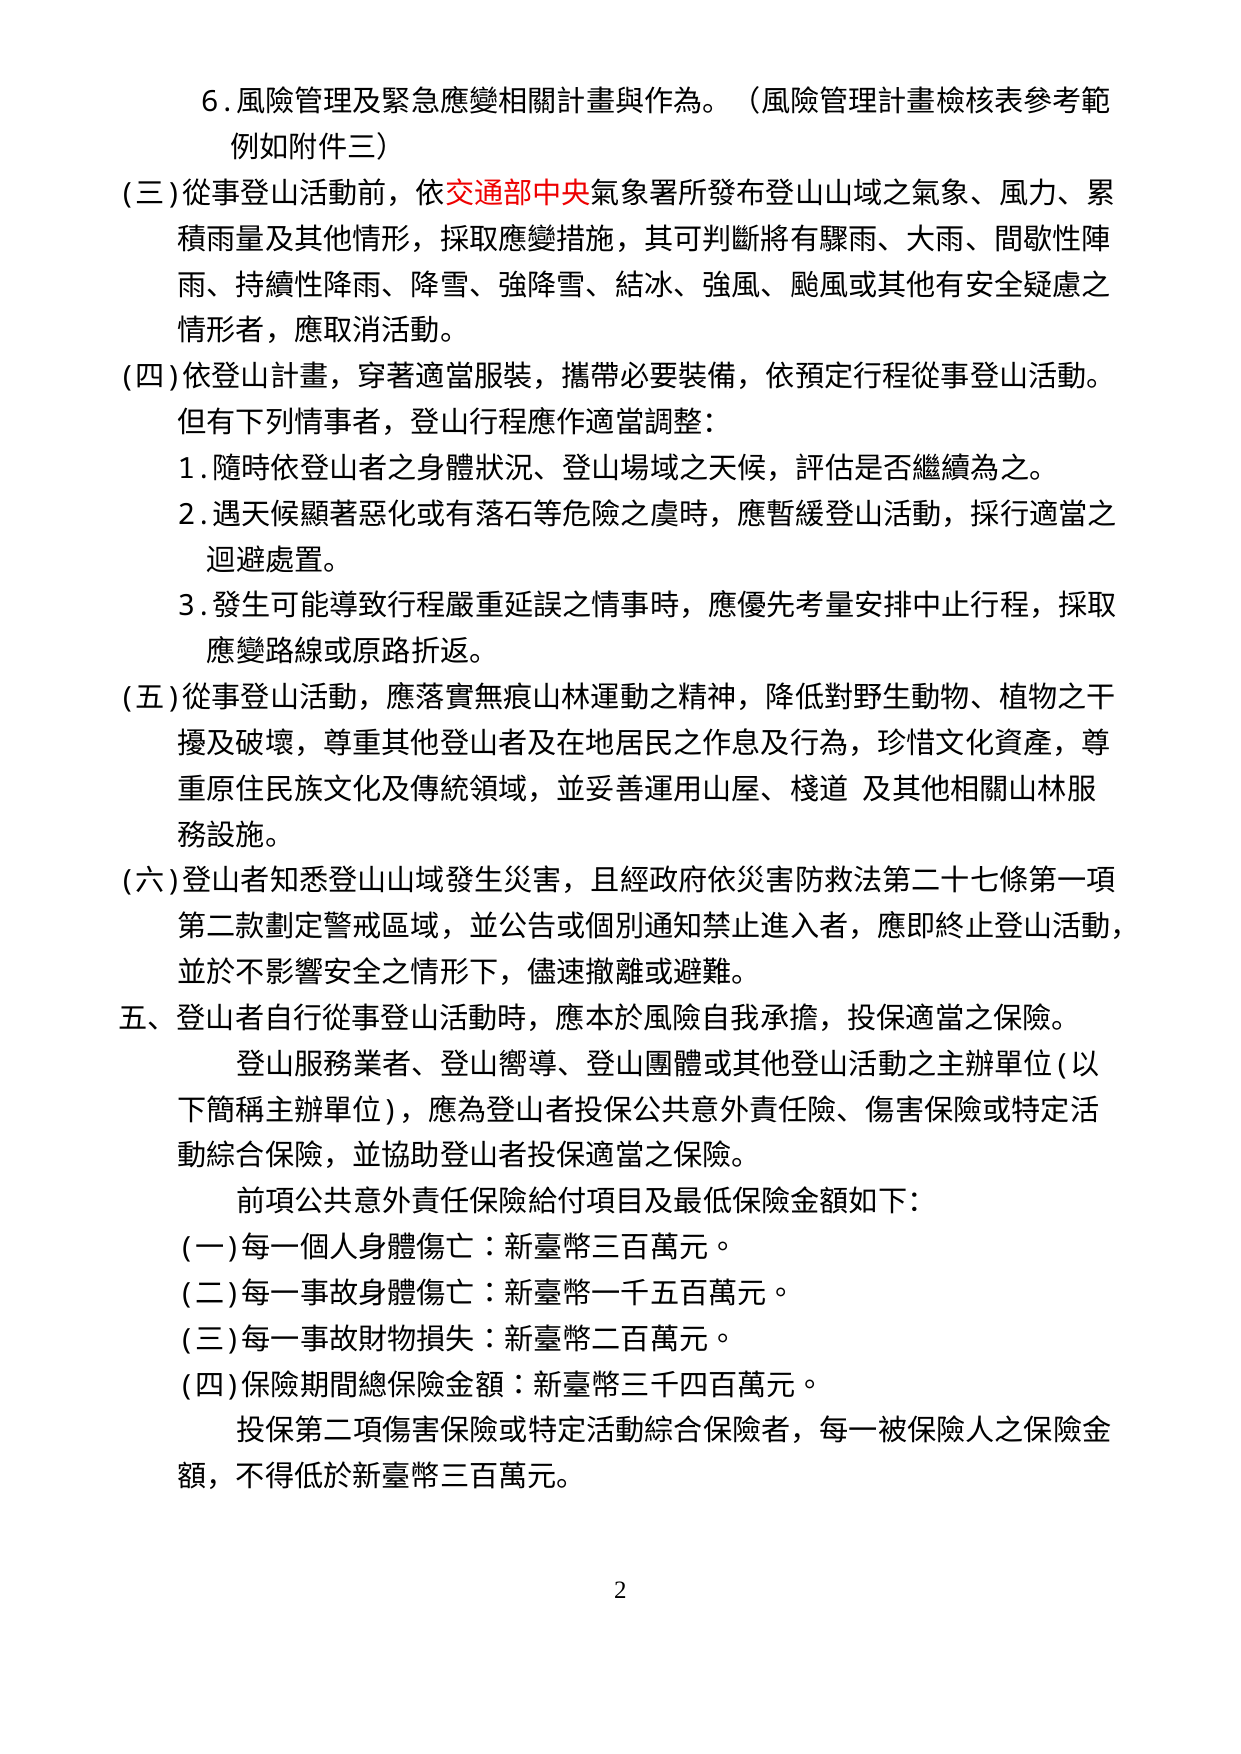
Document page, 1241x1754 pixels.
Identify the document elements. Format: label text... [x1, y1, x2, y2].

text 登山服務業者、登山嚮導、登山團體或其他登山活動之主辦單位(以下簡稱主辦單位)，應為登山者投保公共意外責任險、傷害保險或特定活動綜合保險，並協助登山者投保適當之保險。 [177, 1037, 1122, 1175]
text (四)依登山計畫，穿著適當服裝，攜帶必要裝備，依預定行程從事登山活動。但有下列情事者，登山行程應作適當調整： [118, 350, 1122, 442]
text (六)登山者知悉登山山域發生災害，且經政府依災害防救法第二十七條第一項第二款劃定警戒區域，並公告或個別通知禁止進入者，應即終止登山活動，並於不影響安全之情形下，儘速撤離或避難。 [118, 854, 1122, 992]
text (五)從事登山活動，應落實無痕山林運動之精神，降低對野生動物、植物之干擾及破壞，尊重其他登山者及在地居民之作息及行為，珍惜文化資產，尊重原住民族文化及傳統領域，並妥善運用山屋、棧道 及其他相關山林服務設施。 [118, 671, 1122, 854]
text (二)每一事故身體傷亡：新臺幣一千五百萬元。 [177, 1267, 1122, 1312]
text (三)從事登山活動前，依交通部中央氣象署所發布登山山域之氣象、風力、累積雨量及其他情形，採取應變措施，其可判斷將有驟雨、大雨、間歇性陣雨、持續性降雨、降雪、強降雪、結冰、強風、颱風或其他有安全疑慮之情形者，應取消活動。 [118, 167, 1122, 350]
text 五、登山者自行從事登山活動時，應本於風險自我承擔，投保適當之保險。 [118, 992, 1122, 1037]
text 1.隨時依登山者之身體狀況、登山場域之天候，評估是否繼續為之。 [177, 442, 1122, 487]
text 2.遇天候顯著惡化或有落石等危險之虞時，應暫緩登山活動，採行適當之迴避處置。 [177, 487, 1122, 579]
text (四)保險期間總保險金額：新臺幣三千四百萬元。 [177, 1358, 1122, 1404]
text 投保第二項傷害保險或特定活動綜合保險者，每一被保險人之保險金額，不得低於新臺幣三百萬元。 [177, 1404, 1122, 1496]
text 6.風險管理及緊急應變相關計畫與作為。（風險管理計畫檢核表參考範例如附件三） [201, 75, 1122, 167]
text (一)每一個人身體傷亡：新臺幣三百萬元。 [177, 1221, 1122, 1267]
text (三)每一事故財物損失：新臺幣二百萬元。 [177, 1312, 1122, 1358]
text 前項公共意外責任保險給付項目及最低保險金額如下： [177, 1175, 1122, 1221]
text 3.發生可能導致行程嚴重延誤之情事時，應優先考量安排中止行程，採取應變路線或原路折返。 [177, 579, 1122, 671]
